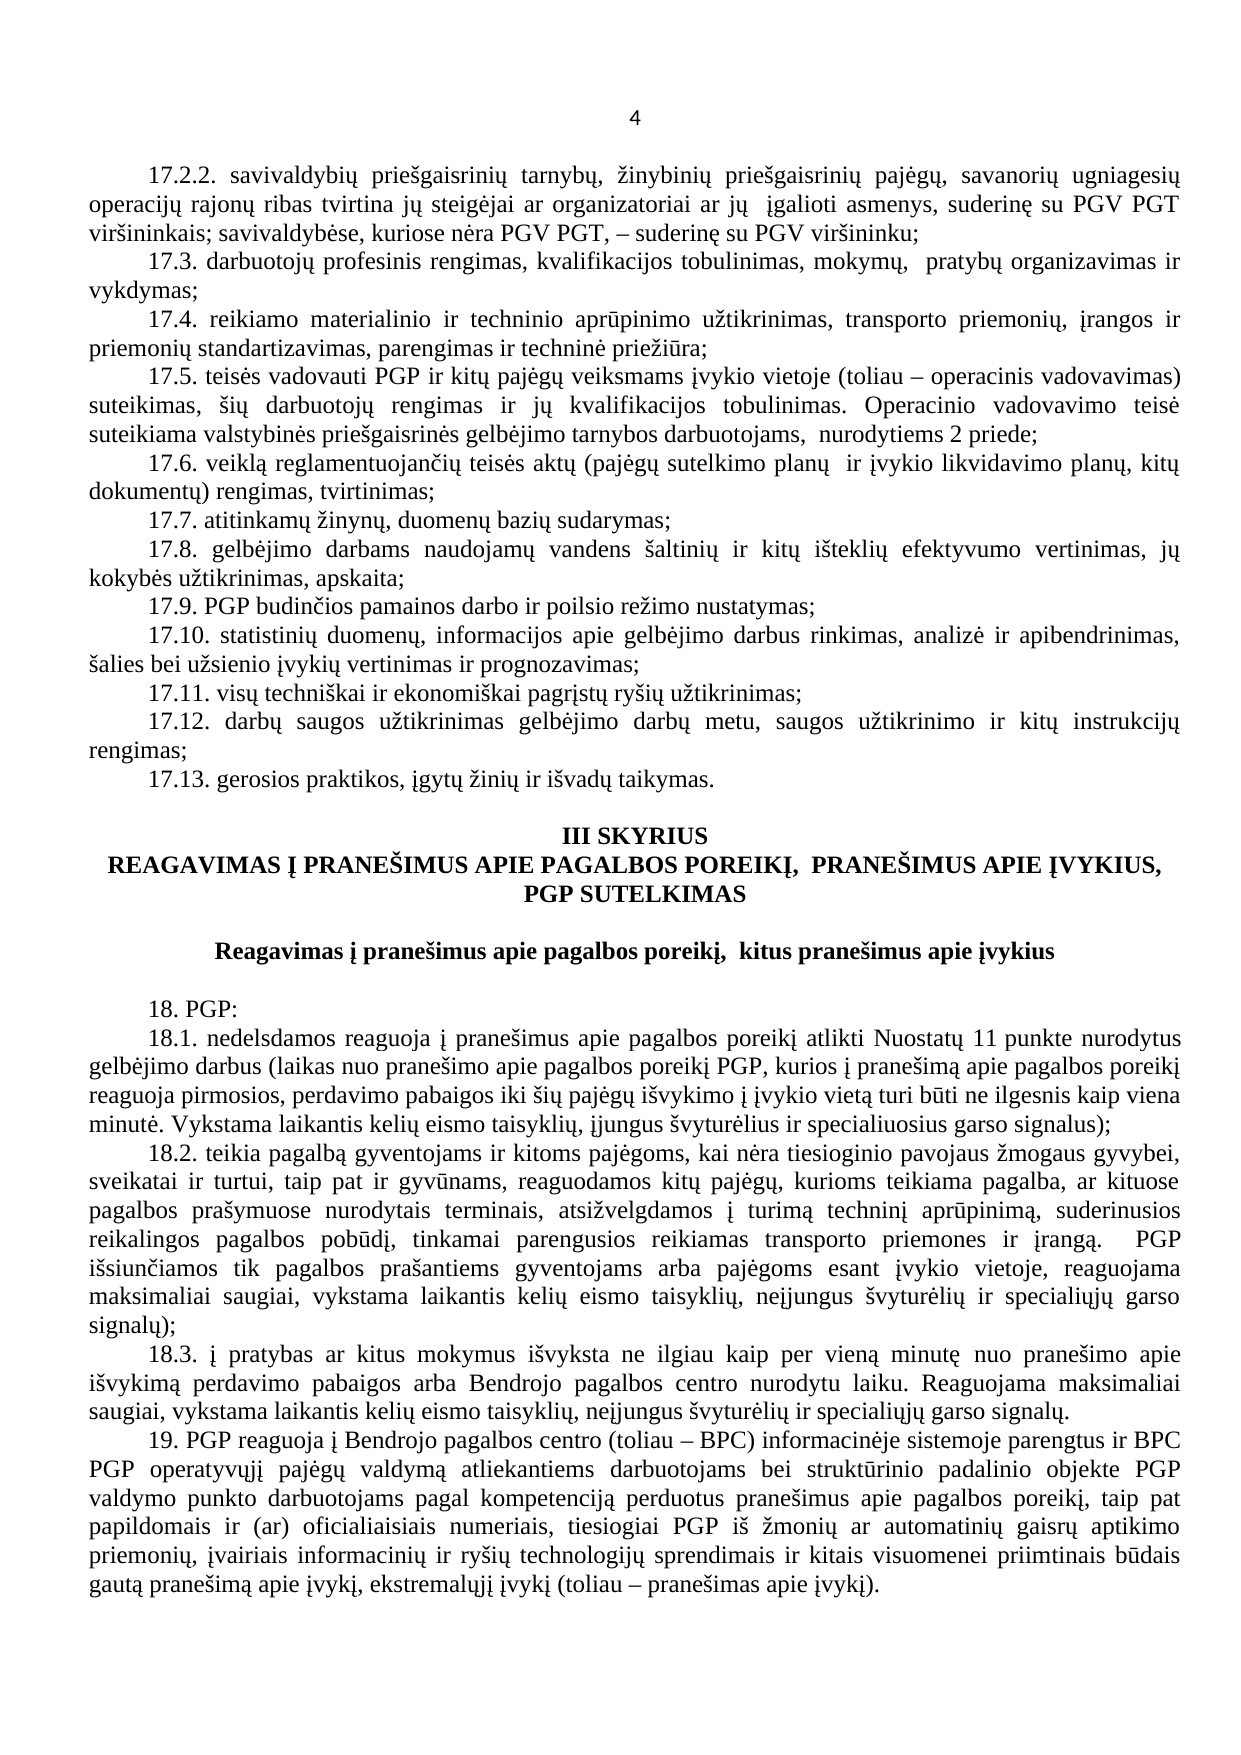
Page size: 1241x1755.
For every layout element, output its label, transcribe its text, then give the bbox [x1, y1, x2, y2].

text 18.1. nedelsdamos reaguoja į pranešimus apie pagalbos poreikį atlikti Nuostatų 11 punkte nurodytus gelbėjimo darbus (laikas nuo pranešimo apie pagalbos poreikį PGP, kurios į pranešimą apie pagalbos poreikį reaguoja pirmosios, perdavimo pabaigos iki šių pajėgų išvykimo į įvykio vietą turi būti ne ilgesnis kaip viena minutė. Vykstama laikantis kelių eismo taisyklių, įjungus švyturėlius ir specialiuosius garso signalus); [89, 1023, 1181, 1138]
text 19. PGP reaguoja į Bendrojo pagalbos centro (toliau – BPC) informacinėje sistemoje parengtus ir BPC PGP operatyvųjį pajėgų valdymą atliekantiems darbuotojams bei struktūrinio padalinio objekte PGP valdymo punkto darbuotojams pagal kompetenciją perduotus pranešimus apie pagalbos poreikį, taip pat papildomais ir (ar) oficialiaisiais numeriais, tiesiogiai PGP iš žmonių ar automatinių gaisrų aptikimo priemonių, įvairiais informacinių ir ryšių technologijų sprendimais ir kitais visuomenei priimtinais būdais gautą pranešimą apie įvykį, ekstremalųjį įvykį (toliau – pranešimas apie įvykį). [89, 1425, 1181, 1598]
text 17.5. teisės vadovauti PGP ir kitų pajėgų veiksmams įvykio vietoje (toliau – operacinis vadovavimas) suteikimas, šių darbuotojų rengimas ir jų kvalifikacijos tobulinimas. Operacinio vadovavimo teisė suteikiama valstybinės priešgaisrinės gelbėjimo tarnybos darbuotojams, nurodytiems 2 priede; [89, 361, 1181, 448]
text 17.12. darbų saugos užtikrinimas gelbėjimo darbų metu, saugos užtikrinimo ir kitų instrukcijų rengimas; [89, 706, 1181, 764]
text 17.3. darbuotojų profesinis rengimas, kvalifikacijos tobulinimas, mokymų, pratybų organizavimas ir vykdymas; [89, 246, 1181, 304]
text III SKYRIUS [89, 821, 1181, 850]
text 17.7. atitinkamų žinynų, duomenų bazių sudarymas; [89, 505, 1181, 534]
text 17.9. PGP budinčios pamainos darbo ir poilsio režimo nustatymas; [89, 591, 1181, 620]
text 17.8. gelbėjimo darbams naudojamų vandens šaltinių ir kitų išteklių efektyvumo vertinimas, jų kokybės užtikrinimas, apskaita; [89, 534, 1181, 591]
text 18.2. teikia pagalbą gyventojams ir kitoms pajėgoms, kai nėra tiesioginio pavojaus žmogaus gyvybei, sveikatai ir turtui, taip pat ir gyvūnams, reaguodamos kitų pajėgų, kurioms teikiama pagalba, ar kituose pagalbos prašymuose nurodytais terminais, atsižvelgdamos į turimą techninį aprūpinimą, suderinusios reikalingos pagalbos pobūdį, tinkamai parengusios reikiamas transporto priemones ir įrangą. PGP išsiunčiamos tik pagalbos prašantiems gyventojams arba pajėgoms esant įvykio vietoje, reaguojama maksimaliai saugiai, vykstama laikantis kelių eismo taisyklių, neįjungus švyturėlių ir specialiųjų garso signalų); [89, 1138, 1181, 1339]
text 17.11. visų techniškai ir ekonomiškai pagrįstų ryšių užtikrinimas; [89, 678, 1181, 706]
text Reagavimas į pranešimus apie pagalbos poreikį, kitus pranešimus apie įvykius [89, 936, 1181, 965]
text 18. PGP: [89, 994, 1181, 1023]
text 17.10. statistinių duomenų, informacijos apie gelbėjimo darbus rinkimas, analizė ir apibendrinimas, šalies bei užsienio įvykių vertinimas ir prognozavimas; [89, 620, 1181, 678]
text 17.6. veiklą reglamentuojančių teisės aktų (pajėgų sutelkimo planų ir įvykio likvidavimo planų, kitų dokumentų) rengimas, tvirtinimas; [89, 448, 1181, 505]
text 18.3. į pratybas ar kitus mokymus išvyksta ne ilgiau kaip per vieną minutę nuo pranešimo apie išvykimą perdavimo pabaigos arba Bendrojo pagalbos centro nurodytu laiku. Reaguojama maksimaliai saugiai, vykstama laikantis kelių eismo taisyklių, neįjungus švyturėlių ir specialiųjų garso signalų. [89, 1339, 1181, 1425]
text 17.2.2. savivaldybių priešgaisrinių tarnybų, žinybinių priešgaisrinių pajėgų, savanorių ugniagesių operacijų rajonų ribas tvirtina jų steigėjai ar organizatoriai ar jų įgalioti asmenys, suderinę su PGV PGT viršininkais; savivaldybėse, kuriose nėra PGV PGT, – suderinę su PGV viršininku; [89, 160, 1181, 246]
text 17.4. reikiamo materialinio ir techninio aprūpinimo užtikrinimas, transporto priemonių, įrangos ir priemonių standartizavimas, parengimas ir techninė priežiūra; [89, 304, 1181, 361]
text REAGAVIMAS Į PRANEŠIMUS APIE PAGALBOS POREIKĮ, PRANEŠIMUS APIE ĮVYKIUS, PGP SUTELKIMAS [89, 850, 1181, 908]
text 17.13. gerosios praktikos, įgytų žinių ir išvadų taikymas. [89, 764, 1181, 793]
